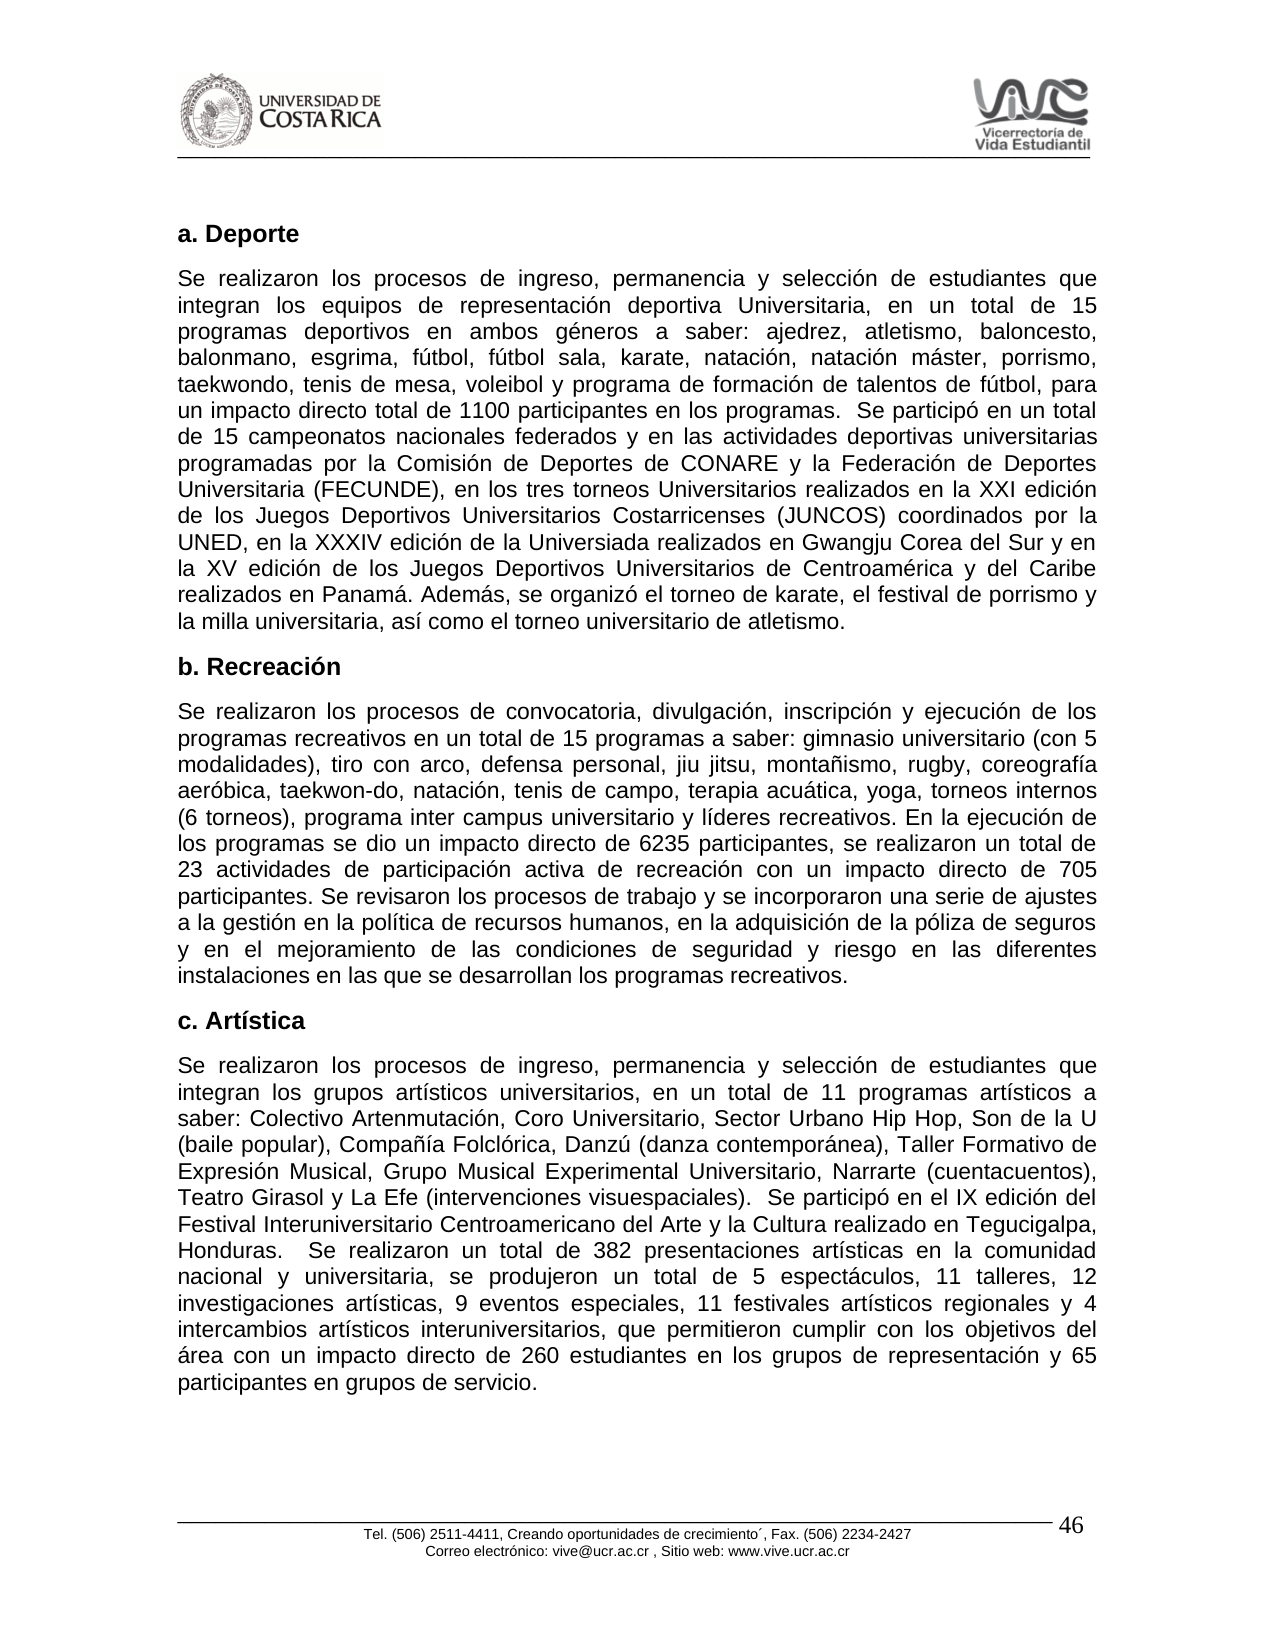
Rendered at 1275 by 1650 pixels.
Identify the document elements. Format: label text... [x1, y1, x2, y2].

text Se realizaron los procesos de ingreso, permanencia y selección de estudiantes que integran los equipos de representación deportiva Universitaria, en un total de 15 programas deportivos en ambos géneros a saber: ajedrez, atletismo, baloncesto, balonmano, esgrima, fútbol, fútbol sala, karate, natación, natación máster, porrismo, taekwondo, tenis de mesa, voleibol y programa de formación de talentos de fútbol, para un impacto directo total de 1100 participantes en los programas. Se participó en un total de 15 campeonatos nacionales federados y en las actividades deportivas universitarias programadas por la Comisión de Deportes de CONARE y la Federación de Deportes Universitaria (FECUNDE), en los tres torneos Universitarios realizados en la XXI edición de los Juegos Deportivos Universitarios Costarricenses (JUNCOS) coordinados por la UNED, en la XXXIV edición de la Universiada realizados en Gwangju Corea del Sur y en la XV edición de los Juegos Deportivos Universitarios de Centroamérica y del Caribe realizados en Panamá. Además, se organizó el torneo de karate, el festival de porrismo y la milla universitaria, así como el torneo universitario de atletismo. [177, 265, 1098, 634]
subtitle b. Recreación [177, 652, 1098, 681]
subtitle a. Deporte [177, 219, 1098, 247]
subtitle c. Artística [177, 1006, 1098, 1035]
text Se realizaron los procesos de convocatoria, divulgación, inscripción y ejecución de los programas recreativos en un total de 15 programas a saber: gimnasio universitario (con 5 modalidades), tiro con arco, defensa personal, jiu jitsu, montañismo, rugby, coreografía aeróbica, taekwon-do, natación, tenis de campo, terapia acuática, yoga, torneos internos (6 torneos), programa inter campus universitario y líderes recreativos. En la ejecución de los programas se dio un impacto directo de 6235 participantes, se realizaron un total de 23 actividades de participación activa de recreación con un impacto directo de 705 participantes. Se revisaron los procesos de trabajo y se incorporaron una serie de ajustes a la gestión en la política de recursos humanos, en la adquisición de la póliza de seguros y en el mejoramiento de las condiciones de seguridad y riesgo en las diferentes instalaciones en las que se desarrollan los programas recreativos. [177, 698, 1098, 988]
text Se realizaron los procesos de ingreso, permanencia y selección de estudiantes que integran los grupos artísticos universitarios, en un total de 11 programas artísticos a saber: Colectivo Artenmutación, Coro Universitario, Sector Urbano Hip Hop, Son de la U (baile popular), Compañía Folclórica, Danzú (danza contemporánea), Taller Formativo de Expresión Musical, Grupo Musical Experimental Universitario, Narrarte (cuentacuentos), Teatro Girasol y La Efe (intervenciones visuespaciales). Se participó en el IX edición del Festival Interuniversitario Centroamericano del Arte y la Cultura realizado en Tegucigalpa, Honduras. Se realizaron un total de 382 presentaciones artísticas en la comunidad nacional y universitaria, se produjeron un total de 5 espectáculos, 11 talleres, 12 investigaciones artísticas, 9 eventos especiales, 11 festivales artísticos regionales y 4 intercambios artísticos interuniversitarios, que permitieron cumplir con los objetivos del área con un impacto directo de 260 estudiantes en los grupos de representación y 65 participantes en grupos de servicio. [177, 1052, 1098, 1395]
